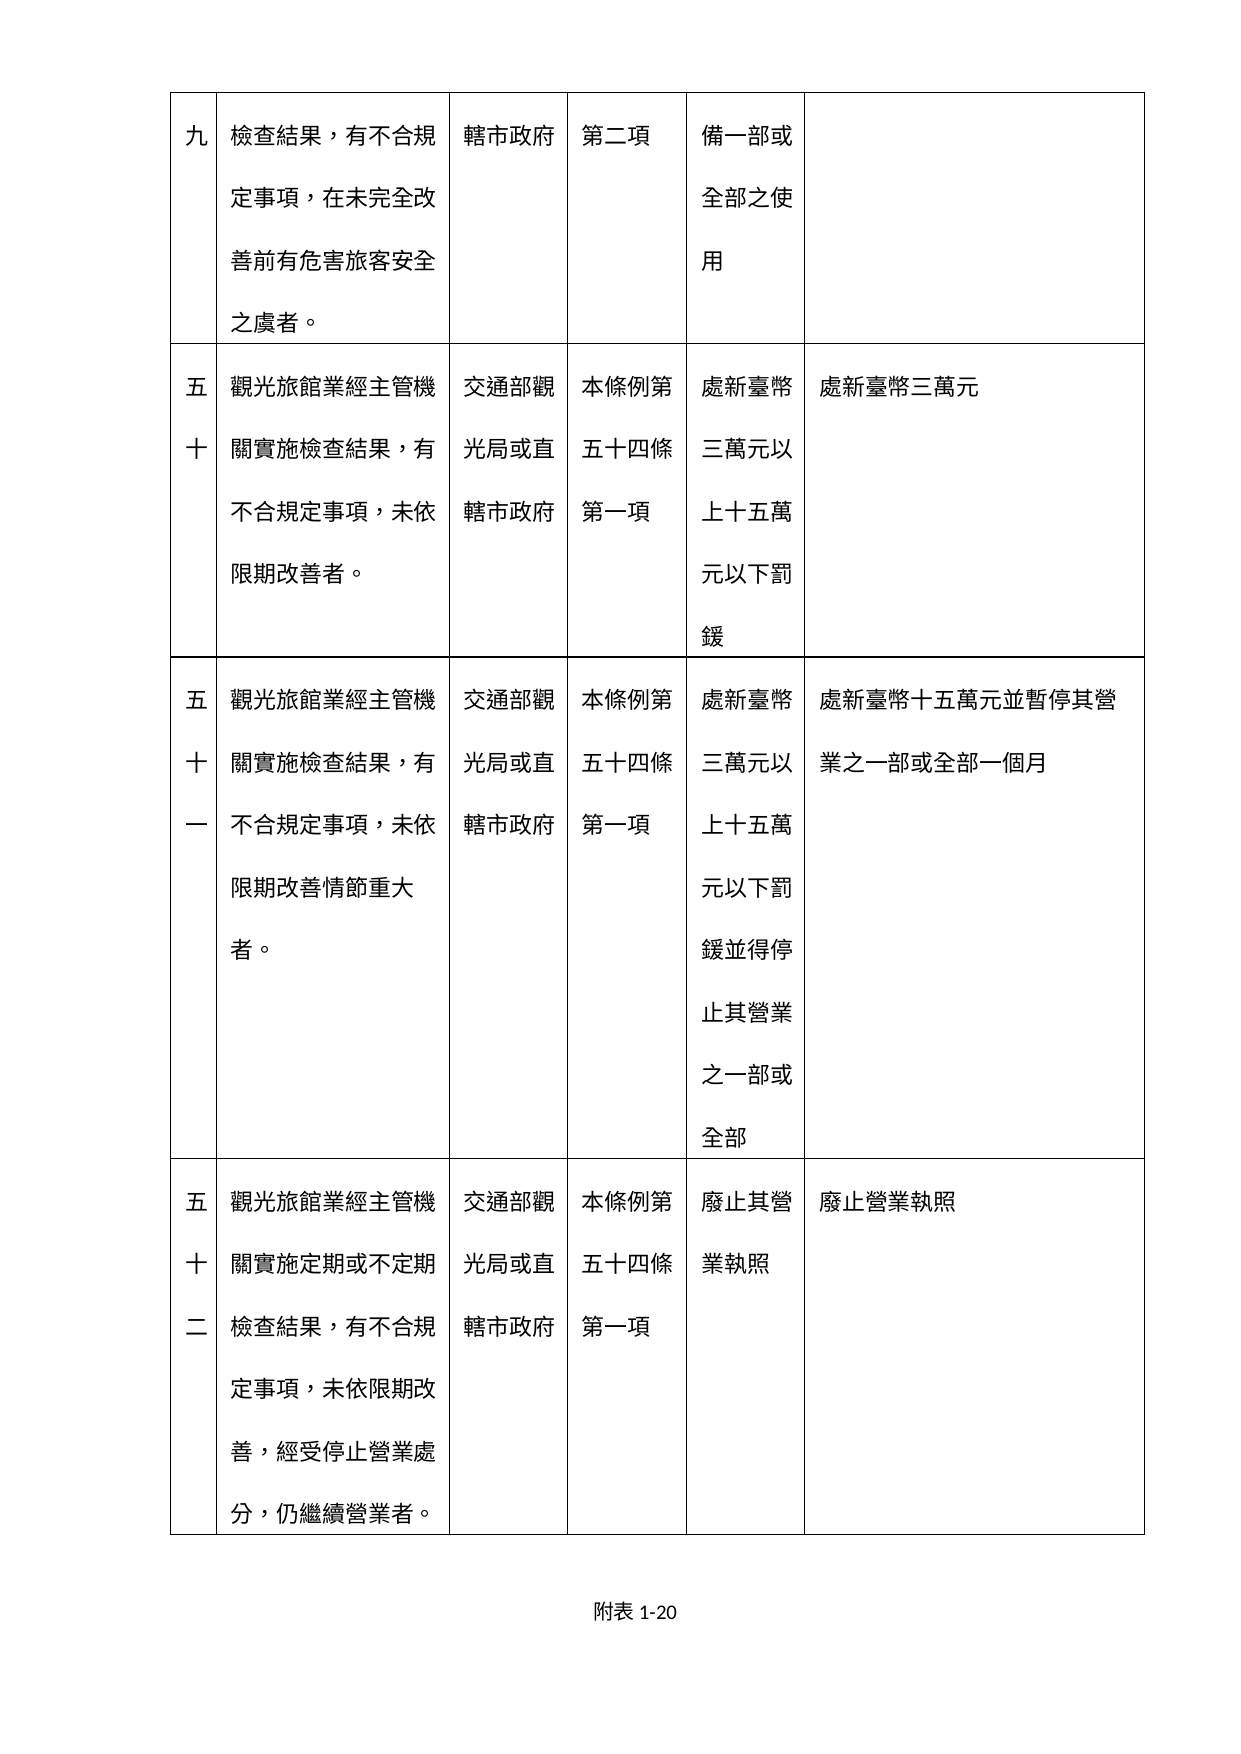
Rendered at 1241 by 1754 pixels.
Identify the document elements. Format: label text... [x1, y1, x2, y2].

table_cell 交通部觀光局或直轄市政府 [450, 1159, 567, 1533]
table_cell 觀光旅館業經主管機關實施定期或不定期檢查結果，有不合規定事項，未依限期改善，經受停止營業處分，仍繼續營業者。 [217, 1159, 449, 1533]
table_cell 本條例第五十四條第一項 [568, 1159, 686, 1533]
table_cell 觀光旅館業經主管機關實施檢查結果，有不合規定事項，未依限期改善者。 [217, 344, 449, 656]
table_cell 檢查結果，有不合規定事項，在未完全改善前有危害旅客安全之虞者。 [217, 93, 449, 343]
table_cell 處新臺幣十五萬元並暫停其營業之一部或全部一個月 [805, 658, 1144, 1157]
table_cell 九 [171, 93, 216, 343]
table_cell 本條例第五十四條第一項 [568, 344, 686, 656]
table_cell [805, 93, 1144, 343]
table_cell 本條例第五十四條第一項 [568, 658, 686, 1157]
table_cell 交通部觀光局或直轄市政府 [450, 344, 567, 656]
table_cell 處新臺幣三萬元以上十五萬元以下罰鍰 [687, 344, 804, 656]
table_cell 觀光旅館業經主管機關實施檢查結果，有不合規定事項，未依限期改善情節重大者。 [217, 658, 449, 1157]
table_cell 交通部觀光局或直轄市政府 [450, 658, 567, 1157]
table_cell 第二項 [568, 93, 686, 343]
table_cell 五十二 [171, 1159, 216, 1533]
table_cell 五十 [171, 344, 216, 656]
table_cell 備一部或全部之使用 [687, 93, 804, 343]
table_cell 五十一 [171, 658, 216, 1157]
table_cell 處新臺幣三萬元以上十五萬元以下罰鍰並得停止其營業之一部或全部 [687, 658, 804, 1157]
table_cell 轄市政府 [450, 93, 567, 343]
table_cell 廢止營業執照 [805, 1159, 1144, 1533]
table_cell 廢止其營業執照 [687, 1159, 804, 1533]
table_cell 處新臺幣三萬元 [805, 344, 1144, 656]
